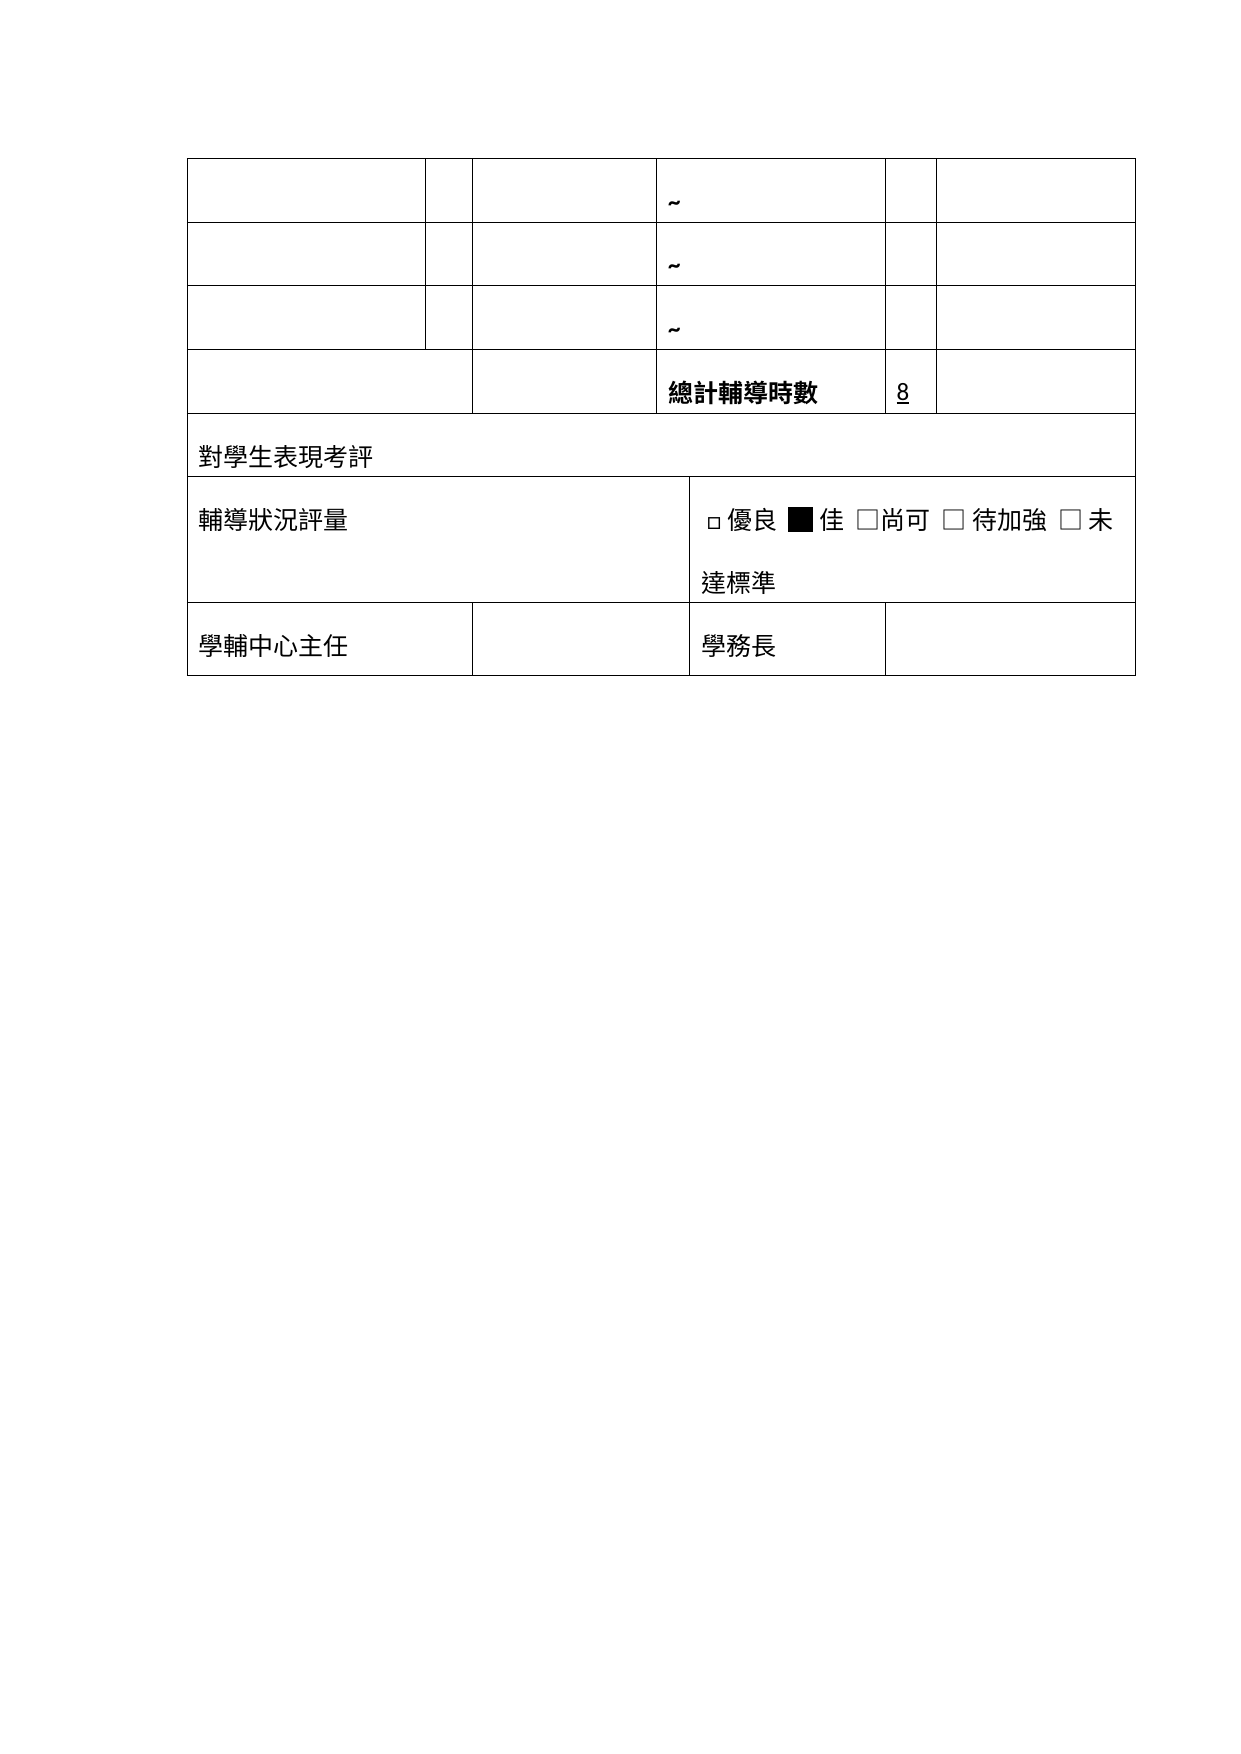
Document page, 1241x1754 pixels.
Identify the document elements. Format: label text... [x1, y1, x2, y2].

table_cell [188, 286, 425, 349]
table_cell [473, 603, 689, 675]
table_cell [886, 603, 1135, 675]
table_cell 總計輔導時數 [657, 350, 885, 412]
table_cell [188, 350, 472, 412]
table_cell [886, 223, 936, 285]
table_cell [937, 159, 1135, 222]
table_cell ~ [657, 159, 885, 222]
table_cell [937, 223, 1135, 285]
table_cell [473, 286, 656, 349]
table_cell ~ [657, 223, 885, 285]
table_cell ~ [657, 286, 885, 349]
table_cell 對學生表現考評 [188, 414, 1135, 476]
table_cell □ 優良 █ 佳 □尚可 □ 待加強 □ 未達標準 [690, 477, 1135, 602]
table_cell [473, 223, 656, 285]
table_cell 8 [886, 350, 936, 412]
table_cell 輔導狀況評量 [188, 477, 689, 602]
table_cell [473, 350, 656, 412]
table_cell [188, 223, 425, 285]
table_cell [937, 286, 1135, 349]
table_cell 學輔中心主任 [188, 603, 472, 675]
table_cell [473, 159, 656, 222]
table_cell [426, 223, 472, 285]
table_cell 學務長 [690, 603, 885, 675]
table_cell [188, 159, 425, 222]
table_cell [886, 159, 936, 222]
table_cell [426, 159, 472, 222]
table_cell [886, 286, 936, 349]
table_cell [426, 286, 472, 349]
table_cell [937, 350, 1135, 412]
